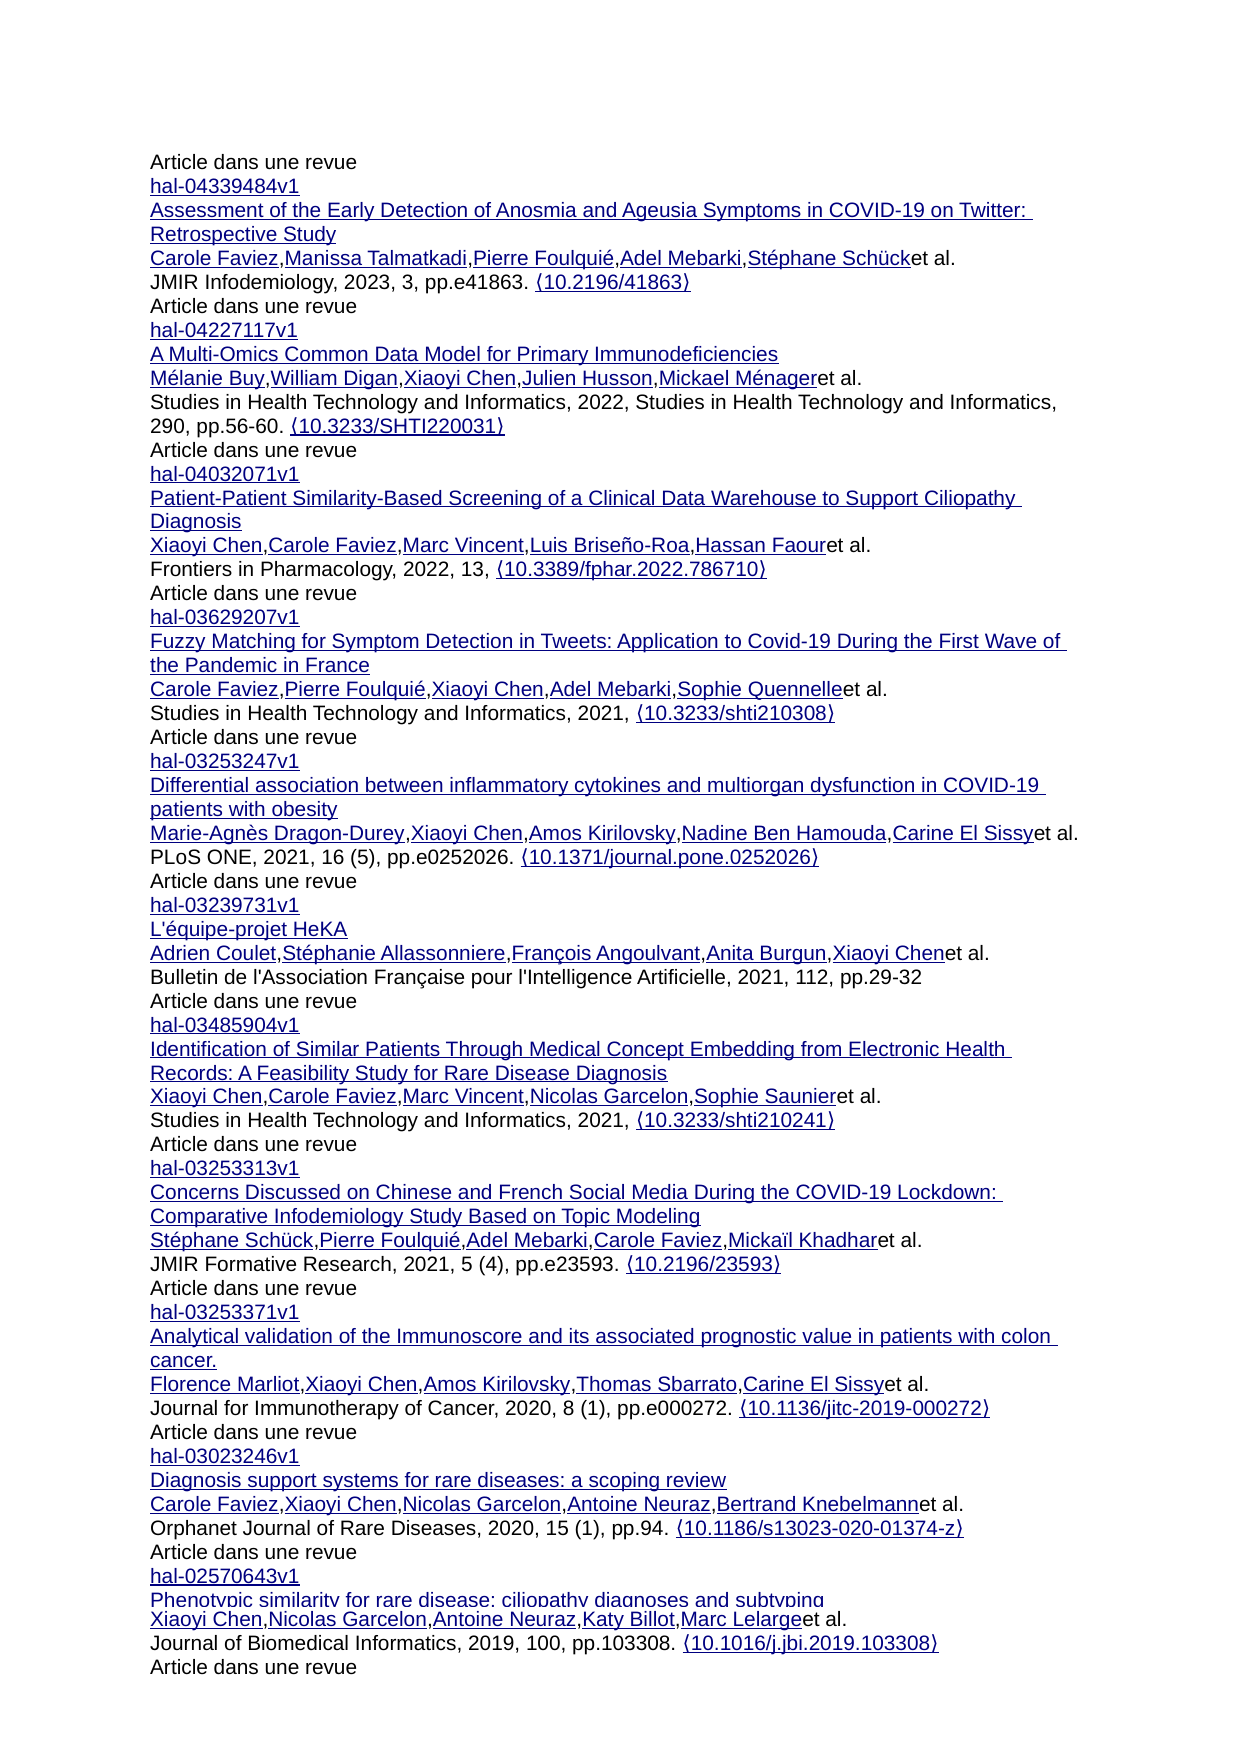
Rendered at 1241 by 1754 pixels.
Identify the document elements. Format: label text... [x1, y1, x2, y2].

table_cell L'équipe-projet HeKA Adrien Coulet,Stéphanie Allassonniere,François Angoulvant,Anita Burgun,Xiaoyi Chenet al. Bulletin de l'Association Française pour l'Intelligence Artificielle, 2021, 112, pp.29-32 Article dans une revue hal-03485904v1 [150, 917, 1090, 1036]
table_cell Fuzzy Matching for Symptom Detection in Tweets: Application to Covid-19 During the First Wave of the Pandemic in France Carole Faviez,Pierre Foulquié,Xiaoyi Chen,Adel Mebarki,Sophie Quennelleet al. Studies in Health Technology and Informatics, 2021, ⟨10.3233/shti210308⟩ Article dans une revue hal-03253247v1 [150, 629, 1090, 773]
table_cell Assessment of the Early Detection of Anosmia and Ageusia Symptoms in COVID-19 on Twitter: Retrospective Study Carole Faviez,Manissa Talmatkadi,Pierre Foulquié,Adel Mebarki,Stéphane Schücket al. JMIR Infodemiology, 2023, 3, pp.e41863. ⟨10.2196/41863⟩ Article dans une revue hal-04227117v1 [150, 198, 1090, 342]
table_cell Phenotypic similarity for rare disease: ciliopathy diagnoses and subtyping Xiaoyi Chen,Nicolas Garcelon,Antoine Neuraz,Katy Billot,Marc Lelargeet al. Journal of Biomedical Informatics, 2019, 100, pp.103308. ⟨10.1016/j.jbi.2019.103308⟩ Article dans une revue [150, 1588, 1090, 1679]
table_cell Diagnosis support systems for rare diseases: a scoping review Carole Faviez,Xiaoyi Chen,Nicolas Garcelon,Antoine Neuraz,Bertrand Knebelmannet al. Orphanet Journal of Rare Diseases, 2020, 15 (1), pp.94. ⟨10.1186/s13023-020-01374-z⟩ Article dans une revue hal-02570643v1 [150, 1468, 1090, 1587]
table_cell A Multi-Omics Common Data Model for Primary Immunodeficiencies Mélanie Buy,William Digan,Xiaoyi Chen,Julien Husson,Mickael Ménageret al. Studies in Health Technology and Informatics, 2022, Studies in Health Technology and Informatics, 290, pp.56-60. ⟨10.3233/SHTI220031⟩ Article dans une revue hal-04032071v1 [150, 342, 1090, 485]
table_cell Identification of Similar Patients Through Medical Concept Embedding from Electronic Health Records: A Feasibility Study for Rare Disease Diagnosis Xiaoyi Chen,Carole Faviez,Marc Vincent,Nicolas Garcelon,Sophie Saunieret al. Studies in Health Technology and Informatics, 2021, ⟨10.3233/shti210241⟩ Article dans une revue hal-03253313v1 [150, 1036, 1090, 1180]
table_cell Differential association between inflammatory cytokines and multiorgan dysfunction in COVID-19 patients with obesity Marie-Agnès Dragon-Durey,Xiaoyi Chen,Amos Kirilovsky,Nadine Ben Hamouda,Carine El Sissyet al. PLoS ONE, 2021, 16 (5), pp.e0252026. ⟨10.1371/journal.pone.0252026⟩ Article dans une revue hal-03239731v1 [150, 773, 1090, 917]
table_cell Article dans une revue hal-04339484v1 [150, 150, 1090, 198]
table_cell Analytical validation of the Immunoscore and its associated prognostic value in patients with colon cancer. Florence Marliot,Xiaoyi Chen,Amos Kirilovsky,Thomas Sbarrato,Carine El Sissyet al. Journal for Immunotherapy of Cancer, 2020, 8 (1), pp.e000272. ⟨10.1136/jitc-2019-000272⟩ Article dans une revue hal-03023246v1 [150, 1324, 1090, 1468]
table_cell Concerns Discussed on Chinese and French Social Media During the COVID-19 Lockdown: Comparative Infodemiology Study Based on Topic Modeling Stéphane Schück,Pierre Foulquié,Adel Mebarki,Carole Faviez,Mickaïl Khadharet al. JMIR Formative Research, 2021, 5 (4), pp.e23593. ⟨10.2196/23593⟩ Article dans une revue hal-03253371v1 [150, 1180, 1090, 1324]
table_cell Patient-Patient Similarity-Based Screening of a Clinical Data Warehouse to Support Ciliopathy Diagnosis Xiaoyi Chen,Carole Faviez,Marc Vincent,Luis Briseño-Roa,Hassan Faouret al. Frontiers in Pharmacology, 2022, 13, ⟨10.3389/fphar.2022.786710⟩ Article dans une revue hal-03629207v1 [150, 485, 1090, 629]
